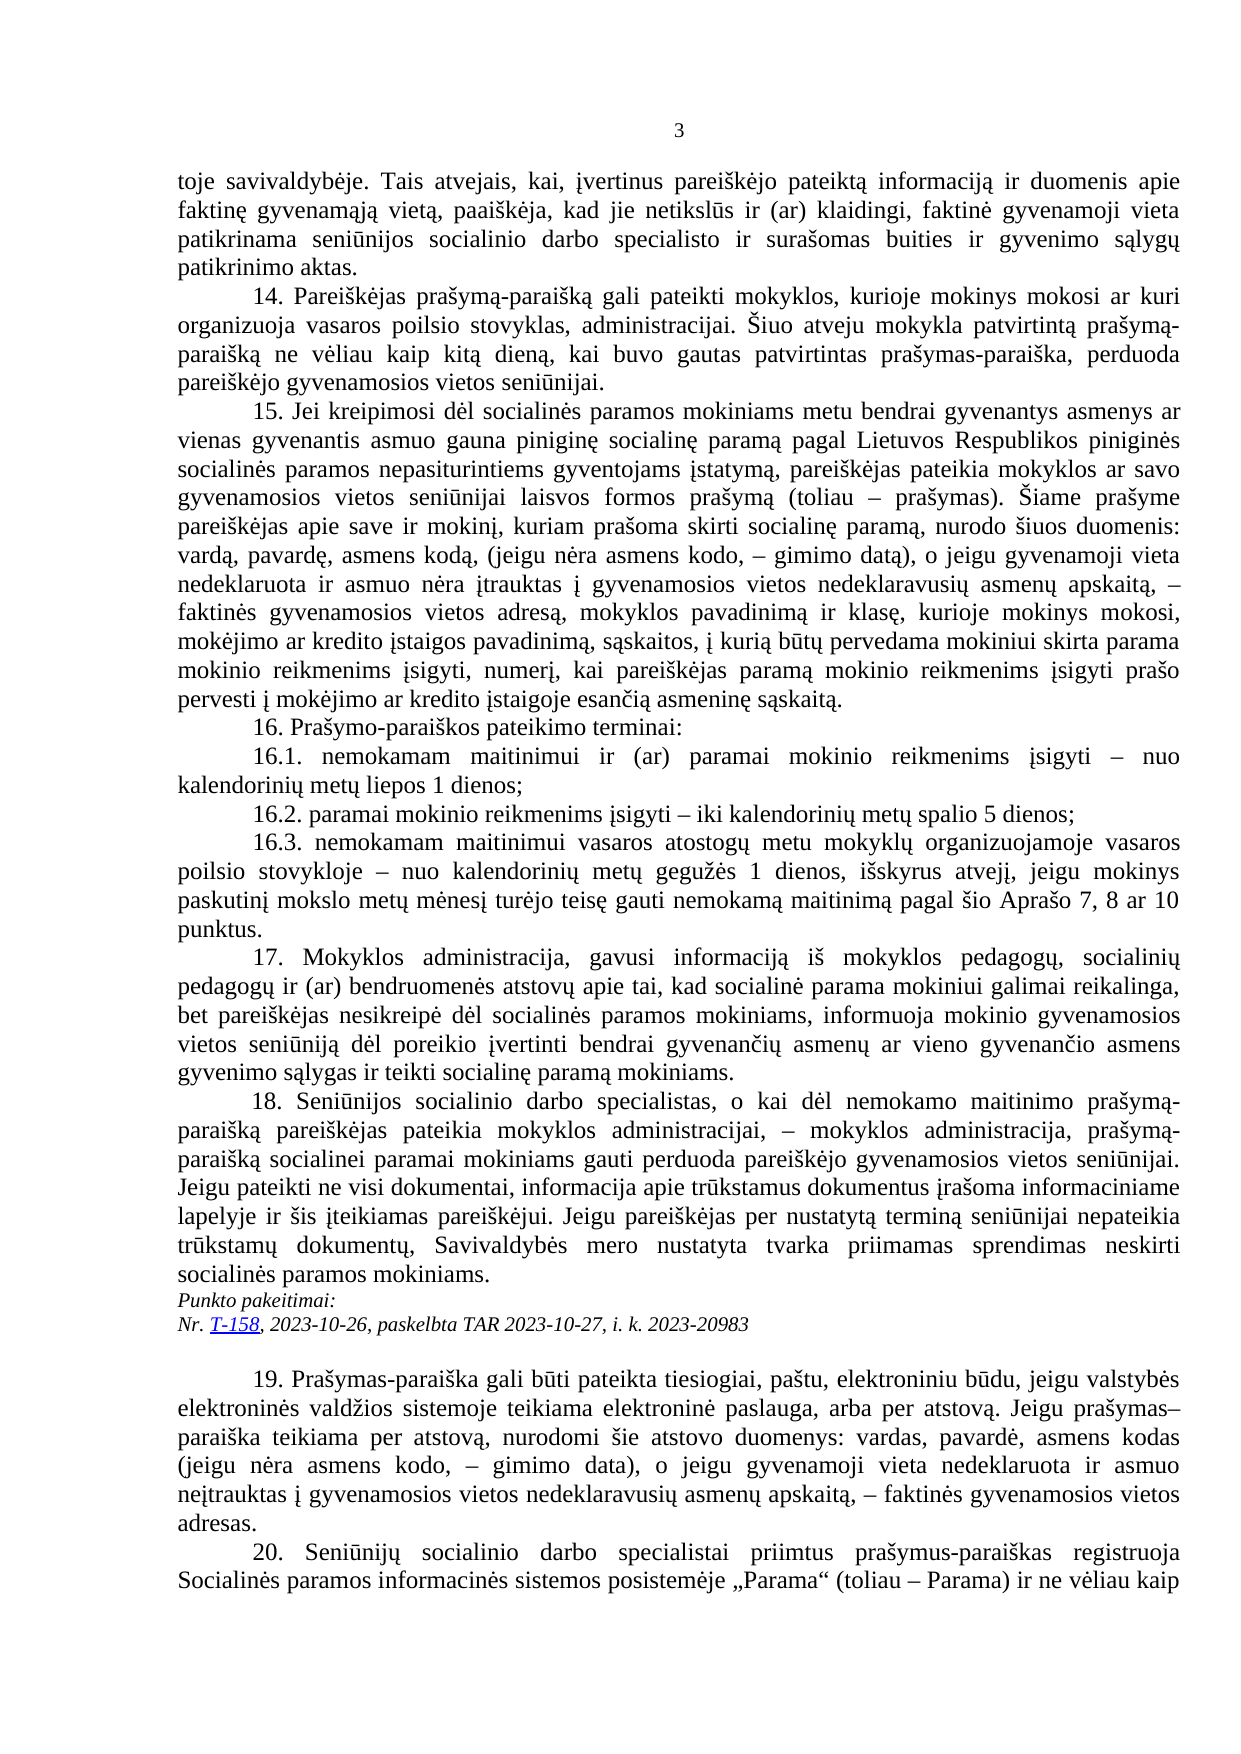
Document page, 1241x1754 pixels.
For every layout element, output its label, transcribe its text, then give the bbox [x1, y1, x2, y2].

text 16.2. paramai mokinio reikmenims įsigyti – iki kalendorinių metų spalio 5 dienos; [177, 799, 1181, 827]
text 17. Mokyklos administracija, gavusi informaciją iš mokyklos pedagogų, socialinių pedagogų ir (ar) bendruomenės atstovų apie tai, kad socialinė parama mokiniui galimai reikalinga, bet pareiškėjas nesikreipė dėl socialinės paramos mokiniams, informuoja mokinio gyvenamosios vietos seniūniją dėl poreikio įvertinti bendrai gyvenančių asmenų ar vieno gyvenančio asmens gyvenimo sąlygas ir teikti socialinę paramą mokiniams. [177, 942, 1181, 1086]
text 19. Prašymas-paraiška gali būti pateikta tiesiogiai, paštu, elektroniniu būdu, jeigu valstybės elektroninės valdžios sistemoje teikiama elektroninė paslauga, arba per atstovą. Jeigu prašymas–paraiška teikiama per atstovą, nurodomi šie atstovo duomenys: vardas, pavardė, asmens kodas (jeigu nėra asmens kodo, – gimimo data), o jeigu gyvenamoji vieta nedeklaruota ir asmuo neįtrauktas į gyvenamosios vietos nedeklaravusių asmenų apskaitą, – faktinės gyvenamosios vietos adresas. [177, 1364, 1181, 1537]
text 20. Seniūnijų socialinio darbo specialistai priimtus prašymus-paraiškas registruoja Socialinės paramos informacinės sistemos posistemėje „Parama“ (toliau – Parama) ir ne vėliau kaip [177, 1537, 1181, 1594]
text 14. Pareiškėjas prašymą-paraišką gali pateikti mokyklos, kurioje mokinys mokosi ar kuri organizuoja vasaros poilsio stovyklas, administracijai. Šiuo atveju mokykla patvirtintą prašymą-paraišką ne vėliau kaip kitą dieną, kai buvo gautas patvirtintas prašymas-paraiška, perduoda pareiškėjo gyvenamosios vietos seniūnijai. [177, 281, 1181, 396]
text 16.1. nemokamam maitinimui ir (ar) paramai mokinio reikmenims įsigyti – nuo kalendorinių metų liepos 1 dienos; [177, 741, 1181, 799]
text 15. Jei kreipimosi dėl socialinės paramos mokiniams metu bendrai gyvenantys asmenys ar vienas gyvenantis asmuo gauna piniginę socialinę paramą pagal Lietuvos Respublikos piniginės socialinės paramos nepasiturintiems gyventojams įstatymą, pareiškėjas pateikia mokyklos ar savo gyvenamosios vietos seniūnijai laisvos formos prašymą (toliau – prašymas). Šiame prašyme pareiškėjas apie save ir mokinį, kuriam prašoma skirti socialinę paramą, nurodo šiuos duomenis: vardą, pavardę, asmens kodą, (jeigu nėra asmens kodo, – gimimo datą), o jeigu gyvenamoji vieta nedeklaruota ir asmuo nėra įtrauktas į gyvenamosios vietos nedeklaravusių asmenų apskaitą, – faktinės gyvenamosios vietos adresą, mokyklos pavadinimą ir klasę, kurioje mokinys mokosi, mokėjimo ar kredito įstaigos pavadinimą, sąskaitos, į kurią būtų pervedama mokiniui skirta parama mokinio reikmenims įsigyti, numerį, kai pareiškėjas paramą mokinio reikmenims įsigyti prašo pervesti į mokėjimo ar kredito įstaigoje esančią asmeninę sąskaitą. [177, 396, 1181, 712]
text Punkto pakeitimai: [177, 1287, 1181, 1312]
text Nr. T-158, 2023-10-26, paskelbta TAR 2023-10-27, i. k. 2023-20983 [177, 1312, 1181, 1336]
text 18. Seniūnijos socialinio darbo specialistas, o kai dėl nemokamo maitinimo prašymą-paraišką pareiškėjas pateikia mokyklos administracijai, – mokyklos administracija, prašymą-paraišką socialinei paramai mokiniams gauti perduoda pareiškėjo gyvenamosios vietos seniūnijai. Jeigu pateikti ne visi dokumentai, informacija apie trūkstamus dokumentus įrašoma informaciniame lapelyje ir šis įteikiamas pareiškėjui. Jeigu pareiškėjas per nustatytą terminą seniūnijai nepateikia trūkstamų dokumentų, Savivaldybės mero nustatyta tvarka priimamas sprendimas neskirti socialinės paramos mokiniams. [177, 1086, 1181, 1287]
text 16. Prašymo-paraiškos pateikimo terminai: [177, 712, 1181, 741]
text toje savivaldybėje. Tais atvejais, kai, įvertinus pareiškėjo pateiktą informaciją ir duomenis apie faktinę gyvenamąją vietą, paaiškėja, kad jie netikslūs ir (ar) klaidingi, faktinė gyvenamoji vieta patikrinama seniūnijos socialinio darbo specialisto ir surašomas buities ir gyvenimo sąlygų patikrinimo aktas. [177, 166, 1181, 281]
text 16.3. nemokamam maitinimui vasaros atostogų metu mokyklų organizuojamoje vasaros poilsio stovykloje – nuo kalendorinių metų gegužės 1 dienos, išskyrus atvejį, jeigu mokinys paskutinį mokslo metų mėnesį turėjo teisę gauti nemokamą maitinimą pagal šio Aprašo 7, 8 ar 10 punktus. [177, 827, 1181, 942]
